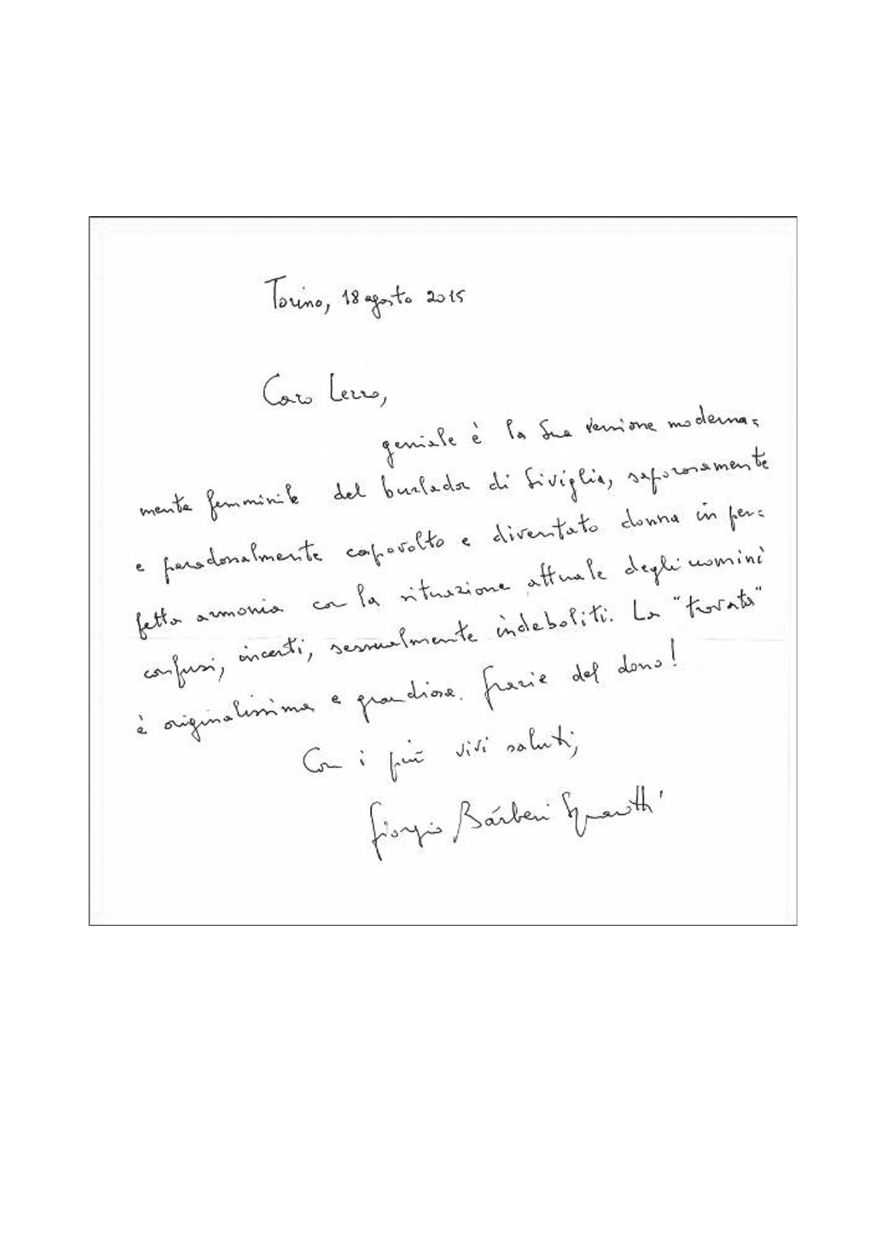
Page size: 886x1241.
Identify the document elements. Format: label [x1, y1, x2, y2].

picture [88, 216, 798, 926]
